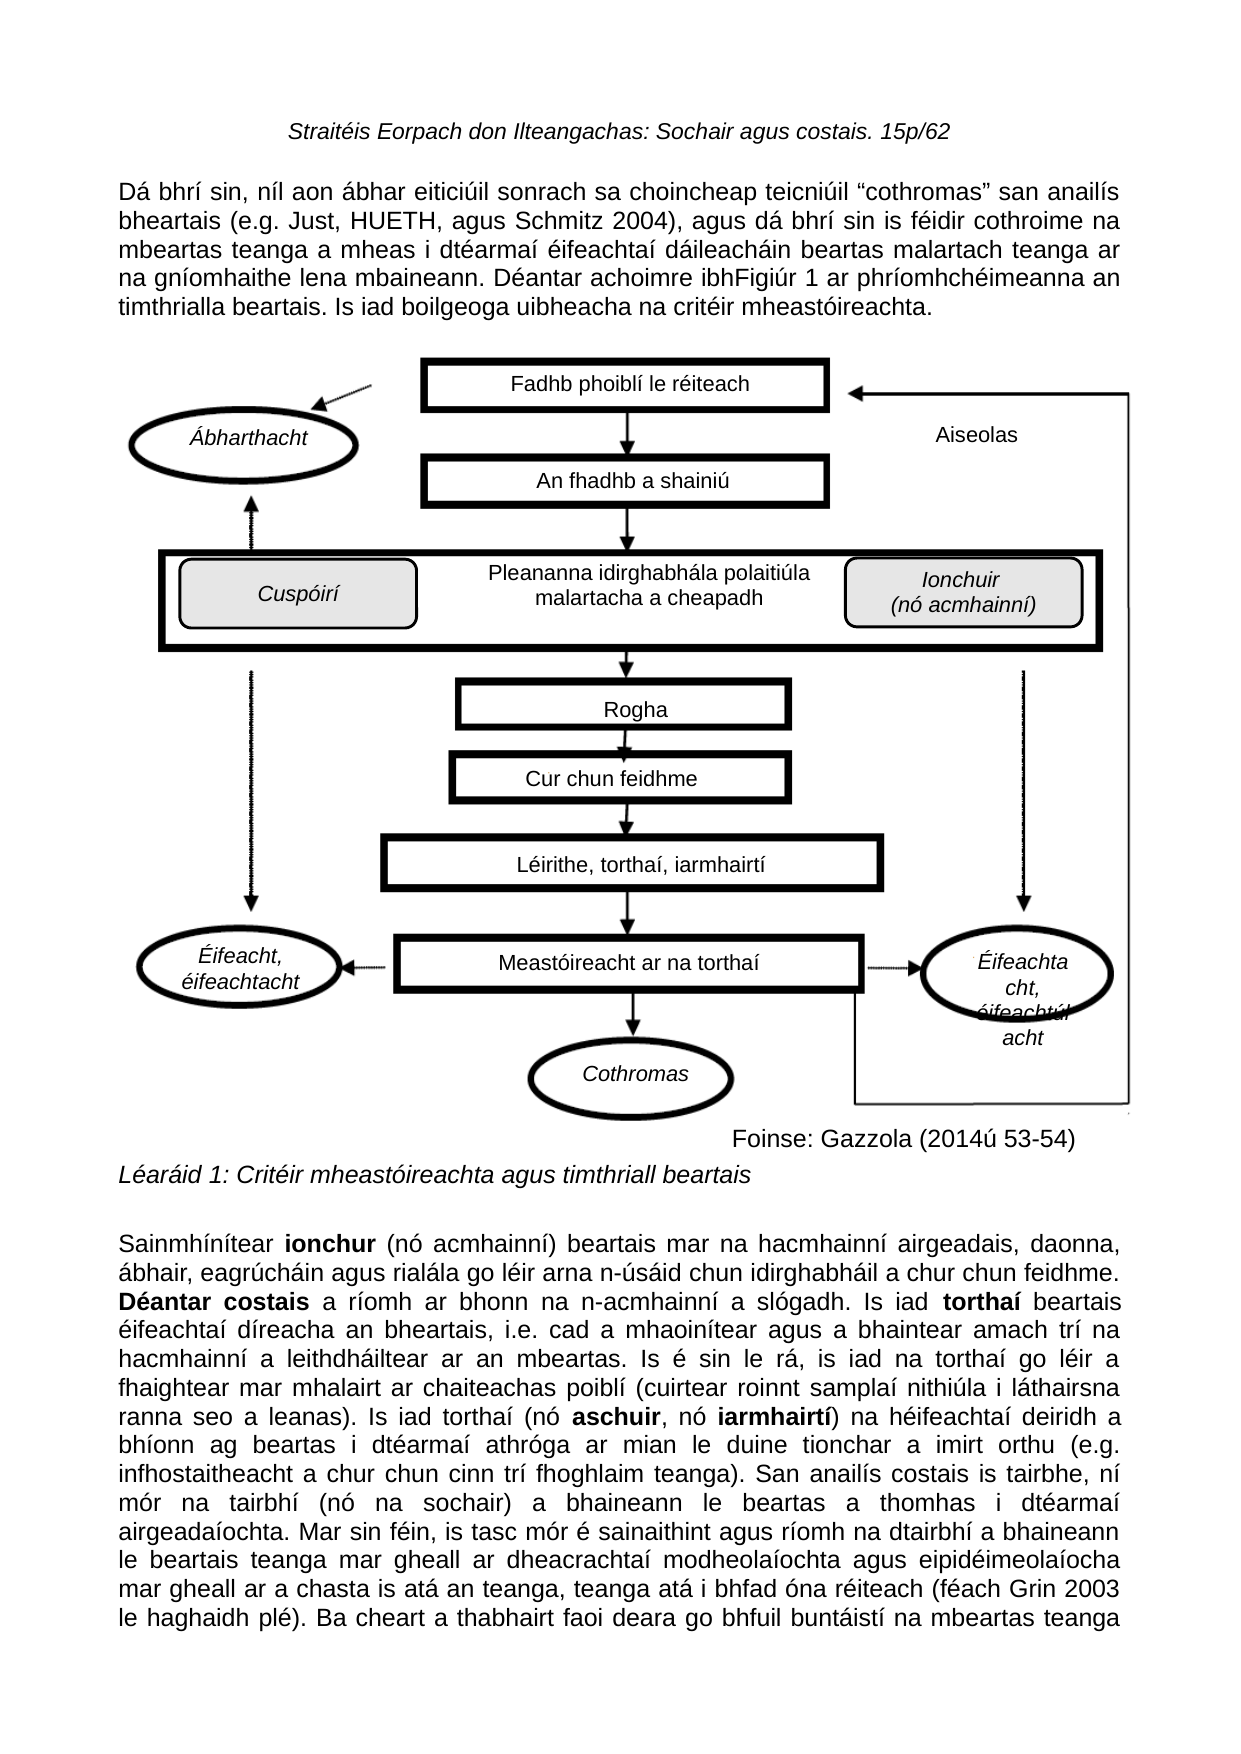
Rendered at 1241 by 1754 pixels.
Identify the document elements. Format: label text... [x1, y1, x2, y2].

text Sainmhínítear ionchur (nó acmhainní) beartais mar na hacmhainní airgeadais, daonna, ábhair, eagrúcháin agus rialála go léir arna n-úsáid chun idirghabháil a chur chun feidhme. Déantar costais a ríomh ar bhonn na n-acmhainní a slógadh. Is iad torthaí beartais éifeachtaí díreacha an bheartais, i.e. cad a mhaoinítear agus a bhaintear amach trí na hacmhainní a leithdháiltear ar an mbeartas. Is é sin le rá, is iad na torthaí go léir a fhaightear mar mhalairt ar chaiteachas poiblí (cuirtear roinnt samplaí nithiúla i láthairsna ranna seo a leanas). Is iad torthaí (nó aschuir, nó iarmhairtí) na héifeachtaí deiridh a bhíonn ag beartas i dtéarmaí athróga ar mian le duine tionchar a imirt orthu (e.g. infhostaitheacht a chur chun cinn trí fhoghlaim teanga). San anailís costais is tairbhe, ní mór na tairbhí (nó na sochair) a bhaineann le beartas a thomhas i dtéarmaí airgeadaíochta. Mar sin féin, is tasc mór é sainaithint agus ríomh na dtairbhí a bhaineann le beartais teanga mar gheall ar dheacrachtaí modheolaíochta agus eipidéimeolaíocha mar gheall ar a chasta is atá an teanga, teanga atá i bhfad óna réiteach (féach Grin 2003 le haghaidh plé). Ba cheart a thabhairt faoi deara go bhfuil buntáistí na mbeartas teanga [118, 1229, 1122, 1632]
picture [118, 345, 1140, 1122]
text Dá bhrí sin, níl aon ábhar eiticiúil sonrach sa choincheap teicniúil “cothromas” san anailís bheartais (e.g. Just, HUETH, agus Schmitz 2004), agus dá bhrí sin is féidir cothroime na mbeartas teanga a mheas i dtéarmaí éifeachtaí dáileacháin beartas malartach teanga ar na gníomhaithe lena mbaineann. Déantar achoimre ibhFigiúr 1 ar phríomhchéimeanna an timthrialla beartais. Is iad boilgeoga uibheacha na critéir mheastóireachta. [118, 177, 1122, 321]
text Léaráid 1: Critéir mheastóireachta agus timthriall beartais [118, 1122, 1140, 1189]
